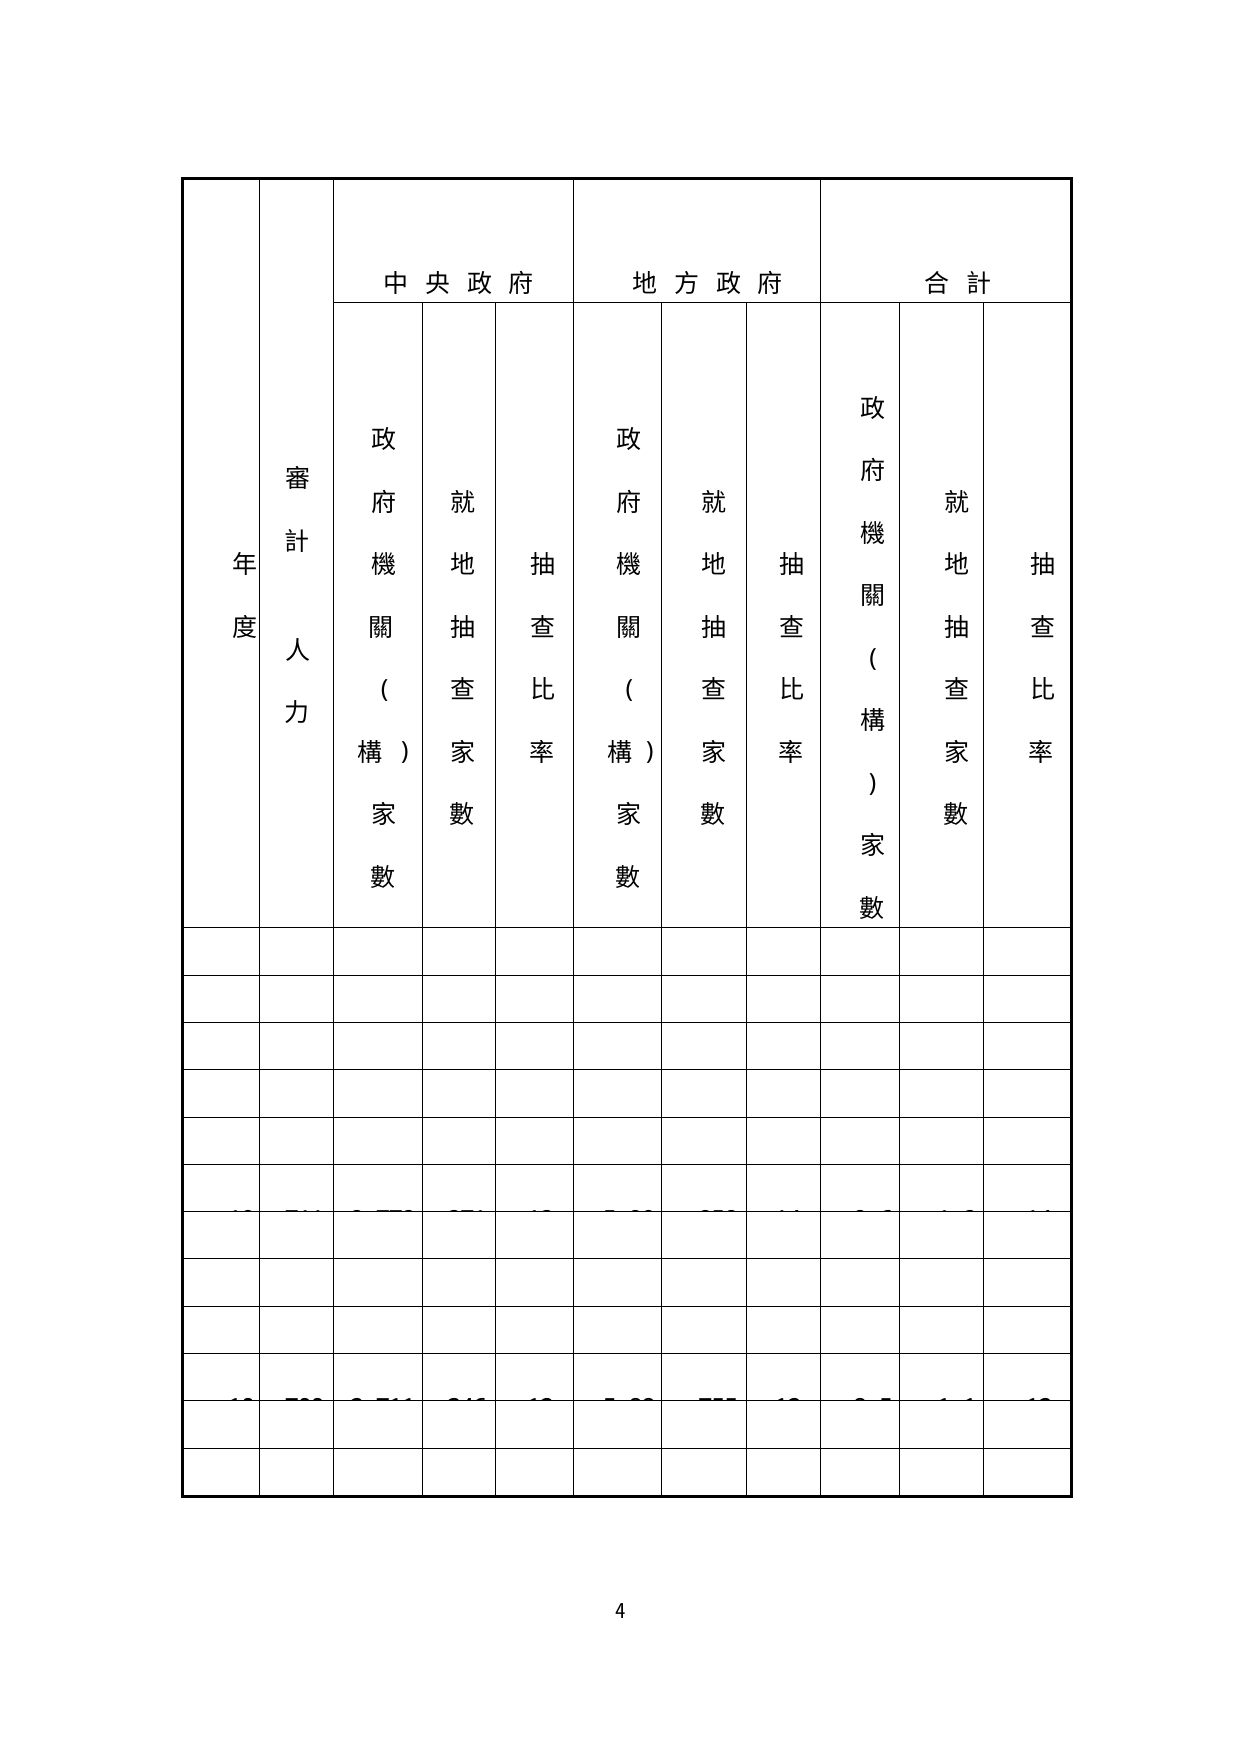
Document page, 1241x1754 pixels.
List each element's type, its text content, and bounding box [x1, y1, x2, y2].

table_cell 98 [184, 928, 259, 974]
table_cell 313 [423, 1259, 495, 1306]
table_cell 465 [423, 928, 495, 974]
table_cell 5,901 [574, 1165, 661, 1211]
table_cell 8,634 [821, 1212, 899, 1258]
table_cell 2,710 [334, 1449, 422, 1495]
table_cell 1,101 [900, 1354, 983, 1400]
table_cell 695 [260, 928, 333, 974]
table_cell 1,346 [900, 1070, 983, 1116]
table_cell 2,884 [334, 928, 422, 974]
table_cell 14.03 [747, 1212, 820, 1258]
table_cell 5,871 [574, 1259, 661, 1306]
table_cell 12.76 [496, 1354, 573, 1400]
table_cell 691 [260, 1449, 333, 1495]
table_cell 13.16 [496, 1401, 573, 1447]
table_cell 672 [260, 976, 333, 1022]
table_cell 700 [260, 1354, 333, 1400]
table_cell 879 [662, 1118, 746, 1164]
table_cell 政府機關(構)家數 [334, 303, 422, 927]
table_cell 325 [423, 1449, 495, 1495]
table_cell 104 [184, 1212, 259, 1258]
table_header 年度 [184, 180, 259, 927]
table_cell 政府機關(構)家數 [574, 303, 661, 927]
table_cell 108 [184, 1401, 259, 1447]
table_cell 8,596 [821, 1354, 899, 1400]
table_cell 110 [184, 1449, 259, 1495]
table_cell 13.06 [984, 1259, 1070, 1306]
table_cell 1,237 [662, 976, 746, 1022]
table_cell 12.83 [747, 1354, 820, 1400]
table_cell 20.22 [984, 928, 1070, 974]
table_cell 1,293 [900, 1118, 983, 1164]
table_cell 1,200 [900, 1212, 983, 1258]
table_cell 373 [423, 1212, 495, 1258]
table_cell 5,864 [574, 1307, 661, 1353]
table_cell 102 [184, 1118, 259, 1164]
table_cell 21.02 [747, 976, 820, 1022]
table_cell 13.62 [496, 1212, 573, 1258]
table_cell 756 [662, 1449, 746, 1495]
table_cell 704 [260, 1259, 333, 1306]
table_cell 5,886 [574, 1449, 661, 1495]
table_cell 707 [260, 1212, 333, 1258]
table_cell 346 [423, 1354, 495, 1400]
table_header 中央政府 [334, 180, 573, 302]
table_cell 8,601 [821, 1307, 899, 1353]
table_cell 8,765 [821, 976, 899, 1022]
table_cell 8,775 [821, 1023, 899, 1069]
table_cell 827 [662, 1212, 746, 1258]
table_cell 5,893 [574, 1401, 661, 1447]
table_cell 371 [423, 1165, 495, 1211]
table_cell 8,714 [821, 1118, 899, 1164]
table_cell 13.29 [984, 1307, 1070, 1353]
table_cell 858 [662, 1165, 746, 1211]
table_cell 14.61 [496, 1118, 573, 1164]
table_cell 1,229 [900, 1165, 983, 1211]
table_cell 359 [423, 1307, 495, 1353]
table_cell 12.58 [984, 1449, 1070, 1495]
table_cell 抽查比率 [747, 303, 820, 927]
table_cell 13.06 [984, 1401, 1070, 1447]
table_header 合計 [821, 180, 1070, 302]
table_cell 103 [184, 1165, 259, 1211]
table_cell 1,143 [900, 1307, 983, 1353]
table_cell 8,606 [821, 1401, 899, 1447]
table_cell 5,899 [574, 1070, 661, 1116]
table_cell 14.51 [496, 1023, 573, 1069]
table_cell 1,779 [900, 928, 983, 974]
table_cell 767 [662, 1401, 746, 1447]
table_cell 711 [260, 1165, 333, 1211]
table_cell 2,737 [334, 1307, 422, 1353]
table_cell 22.21 [747, 928, 820, 974]
table_cell 2,855 [334, 1070, 422, 1116]
table_cell 就地抽查家數 [900, 303, 983, 927]
table_cell 1,314 [662, 928, 746, 974]
table_cell 14.95 [747, 1118, 820, 1164]
table_cell 920 [662, 1070, 746, 1116]
table_cell 683 [260, 1023, 333, 1069]
table_cell 5,885 [574, 1354, 661, 1400]
table_cell 1,487 [900, 1023, 983, 1069]
table_header 審計 人力 [260, 180, 333, 927]
table_cell 1,071 [662, 1023, 746, 1069]
table_cell 2,713 [334, 1401, 422, 1447]
table_cell 就地抽查家數 [423, 303, 495, 927]
table_cell 99 [184, 976, 259, 1022]
table_cell 100 [184, 1023, 259, 1069]
table_cell 8,673 [821, 1165, 899, 1211]
table_cell 2,739 [334, 1212, 422, 1258]
table_cell 15.83 [496, 976, 573, 1022]
table_cell 668 [260, 1070, 333, 1116]
table_cell 8,754 [821, 1070, 899, 1116]
table_header 地方政府 [574, 180, 820, 302]
table_cell 755 [662, 1354, 746, 1400]
table_cell 1,693 [900, 976, 983, 1022]
table_cell 8,596 [821, 1449, 899, 1495]
table_cell 691 [260, 1307, 333, 1353]
table_cell 13.12 [496, 1307, 573, 1353]
table_cell 政府機關(構)家數 [821, 303, 899, 927]
table_cell 2,867 [334, 1023, 422, 1069]
table_cell 357 [423, 1401, 495, 1447]
table_cell 416 [423, 1023, 495, 1069]
table_cell 702 [260, 1118, 333, 1164]
table_cell 13.02 [747, 1401, 820, 1447]
table_cell 5,895 [574, 1212, 661, 1258]
table_cell 101 [184, 1070, 259, 1116]
table_cell 8,612 [821, 1259, 899, 1306]
table_cell 2,711 [334, 1354, 422, 1400]
table_cell 13.83 [747, 1259, 820, 1306]
table_cell 抽查比率 [984, 303, 1070, 927]
table_cell 14.17 [984, 1165, 1070, 1211]
table_cell 15.38 [984, 1070, 1070, 1116]
table_cell 14.84 [984, 1118, 1070, 1164]
table_cell 13.37 [747, 1307, 820, 1353]
table_cell 2,834 [334, 1118, 422, 1164]
table_cell 456 [423, 976, 495, 1022]
table_cell 784 [662, 1307, 746, 1353]
table_cell 5,915 [574, 928, 661, 974]
table_cell 16.95 [984, 1023, 1070, 1069]
table_cell 5,884 [574, 976, 661, 1022]
table_cell 18.13 [747, 1023, 820, 1069]
table_cell 5,880 [574, 1118, 661, 1164]
table_cell 抽查比率 [496, 303, 573, 927]
table_cell 15.60 [747, 1070, 820, 1116]
table_cell 426 [423, 1070, 495, 1116]
table_cell 16.12 [496, 928, 573, 974]
table_cell 1,081 [900, 1449, 983, 1495]
table_cell 105 [184, 1259, 259, 1306]
table_cell 13.38 [496, 1165, 573, 1211]
table_cell 5,908 [574, 1023, 661, 1069]
table_cell 11.99 [496, 1449, 573, 1495]
table_cell 12.84 [747, 1449, 820, 1495]
table_cell 14.92 [496, 1070, 573, 1116]
table_cell 107 [184, 1354, 259, 1400]
table_cell 14.54 [747, 1165, 820, 1211]
table_cell 700 [260, 1401, 333, 1447]
table_cell 2,772 [334, 1165, 422, 1211]
table_cell 8,799 [821, 928, 899, 974]
table_cell 就地抽查家數 [662, 303, 746, 927]
table_cell 13.90 [984, 1212, 1070, 1258]
table_cell 19.32 [984, 976, 1070, 1022]
table_cell 2,881 [334, 976, 422, 1022]
table_cell 1,124 [900, 1401, 983, 1447]
table_cell 1,125 [900, 1259, 983, 1306]
table_cell 414 [423, 1118, 495, 1164]
table_cell 812 [662, 1259, 746, 1306]
table_cell 11.42 [496, 1259, 573, 1306]
table_cell 106 [184, 1307, 259, 1353]
table_cell 12.81 [984, 1354, 1070, 1400]
table_cell 2,741 [334, 1259, 422, 1306]
